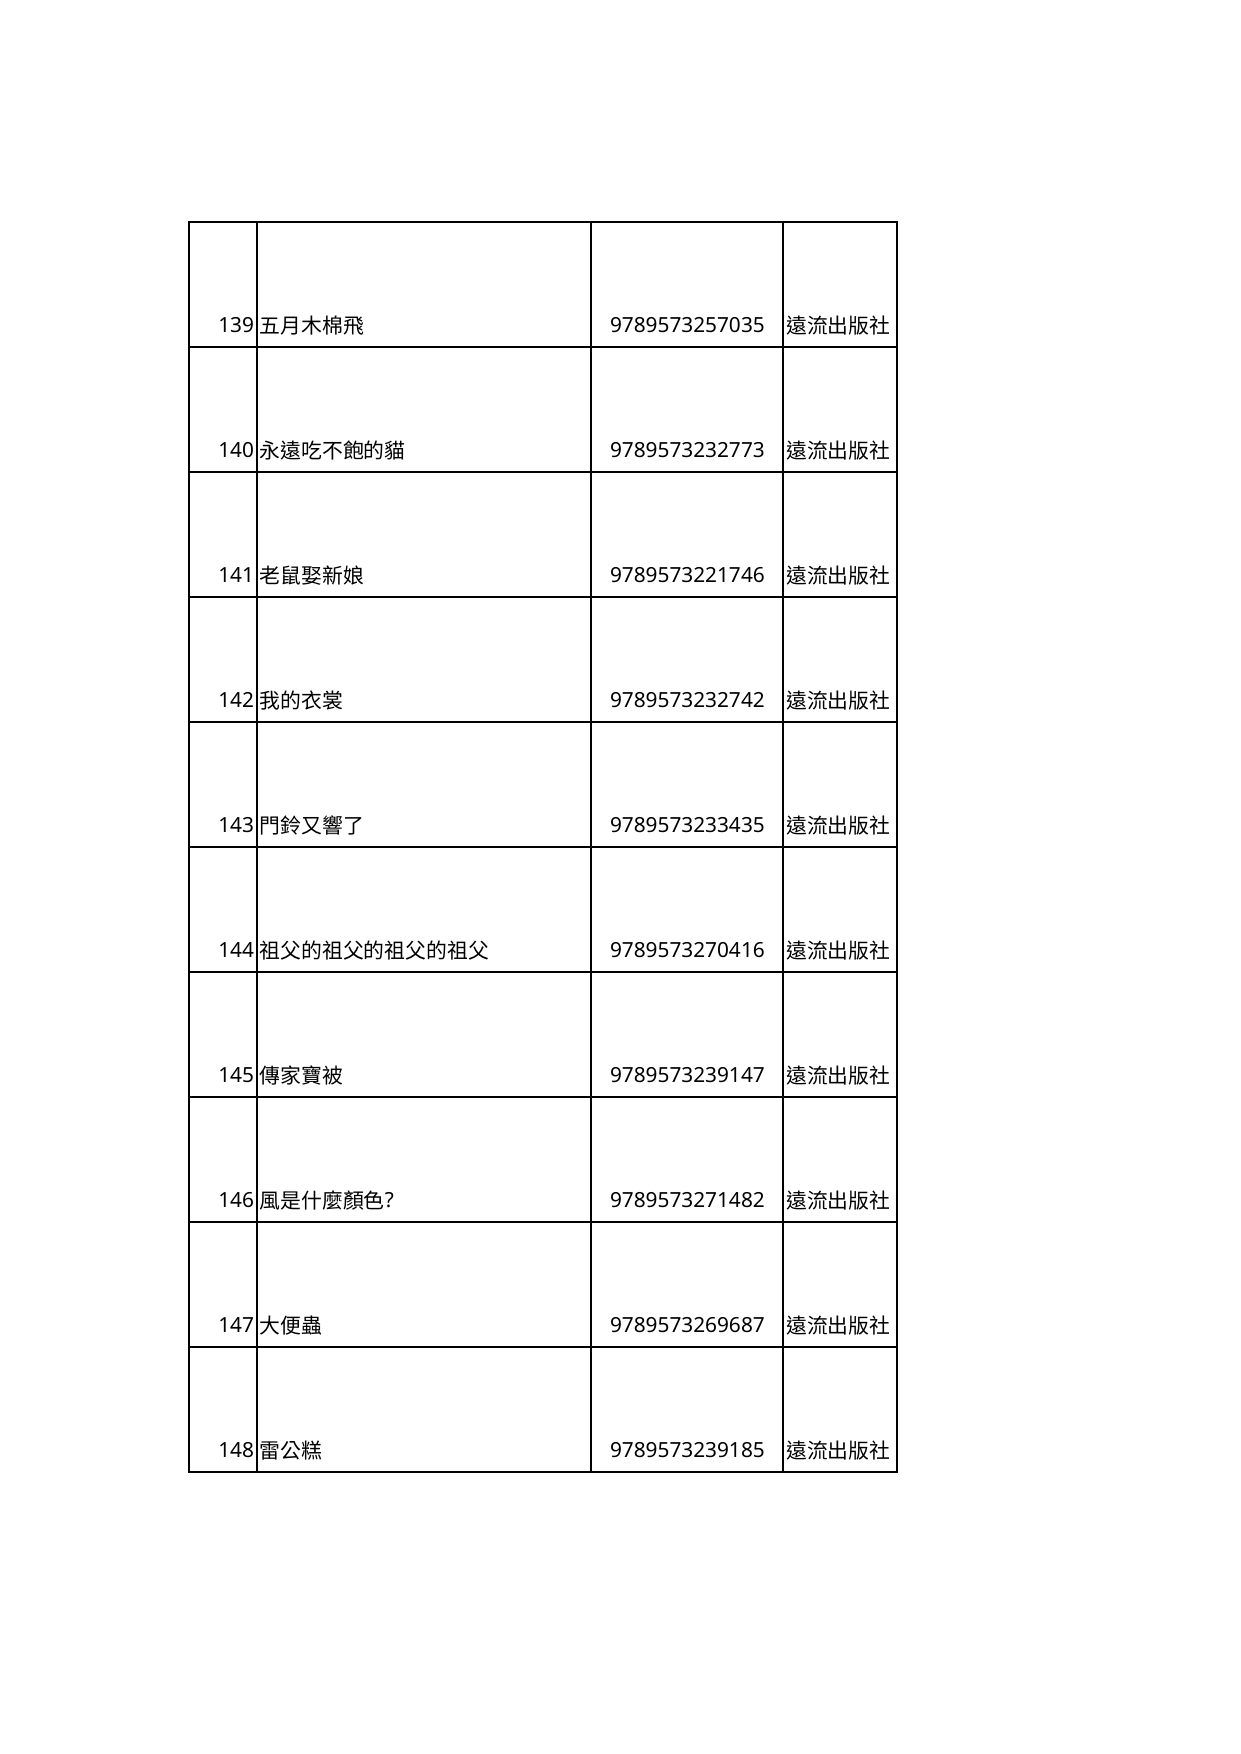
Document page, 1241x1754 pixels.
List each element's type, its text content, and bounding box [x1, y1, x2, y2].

table_cell 143 [190, 723, 256, 846]
table_cell 9789573271482 [592, 1098, 782, 1221]
table_cell 遠流出版社 [784, 473, 896, 596]
table_cell 大便蟲 [258, 1223, 590, 1346]
table_cell 我的衣裳 [258, 598, 590, 721]
table_cell 9789573221746 [592, 473, 782, 596]
table_cell 遠流出版社 [784, 223, 896, 346]
table_cell 雷公糕 [258, 1348, 590, 1471]
table_cell 9789573257035 [592, 223, 782, 346]
table_cell 141 [190, 473, 256, 596]
table_cell 9789573239147 [592, 973, 782, 1096]
table_cell 老鼠娶新娘 [258, 473, 590, 596]
table_cell 遠流出版社 [784, 848, 896, 971]
table_cell 遠流出版社 [784, 1348, 896, 1471]
table_cell 9789573239185 [592, 1348, 782, 1471]
table_cell 遠流出版社 [784, 598, 896, 721]
table_cell 遠流出版社 [784, 723, 896, 846]
table_cell 遠流出版社 [784, 973, 896, 1096]
table_cell 148 [190, 1348, 256, 1471]
table_cell 140 [190, 348, 256, 471]
table_cell 9789573270416 [592, 848, 782, 971]
table_cell 祖父的祖父的祖父的祖父 [258, 848, 590, 971]
table_cell 永遠吃不飽的貓 [258, 348, 590, 471]
table_cell 139 [190, 223, 256, 346]
table_header 103年度幼愛閱計畫書單 本批圖書尚在籌備中 [188, 158, 897, 221]
table_cell 147 [190, 1223, 256, 1346]
table_cell 傳家寶被 [258, 973, 590, 1096]
table_cell 遠流出版社 [784, 1223, 896, 1346]
table_cell 142 [190, 598, 256, 721]
table_cell 遠流出版社 [784, 1098, 896, 1221]
table_cell 144 [190, 848, 256, 971]
table_cell 146 [190, 1098, 256, 1221]
table_cell 145 [190, 973, 256, 1096]
table_cell 遠流出版社 [784, 348, 896, 471]
table_cell 9789573232742 [592, 598, 782, 721]
table_cell 9789573232773 [592, 348, 782, 471]
table_cell 五月木棉飛 [258, 223, 590, 346]
table_cell 9789573269687 [592, 1223, 782, 1346]
table_cell 門鈴又響了 [258, 723, 590, 846]
table_cell 9789573233435 [592, 723, 782, 846]
table_cell 風是什麼顏色? [258, 1098, 590, 1221]
